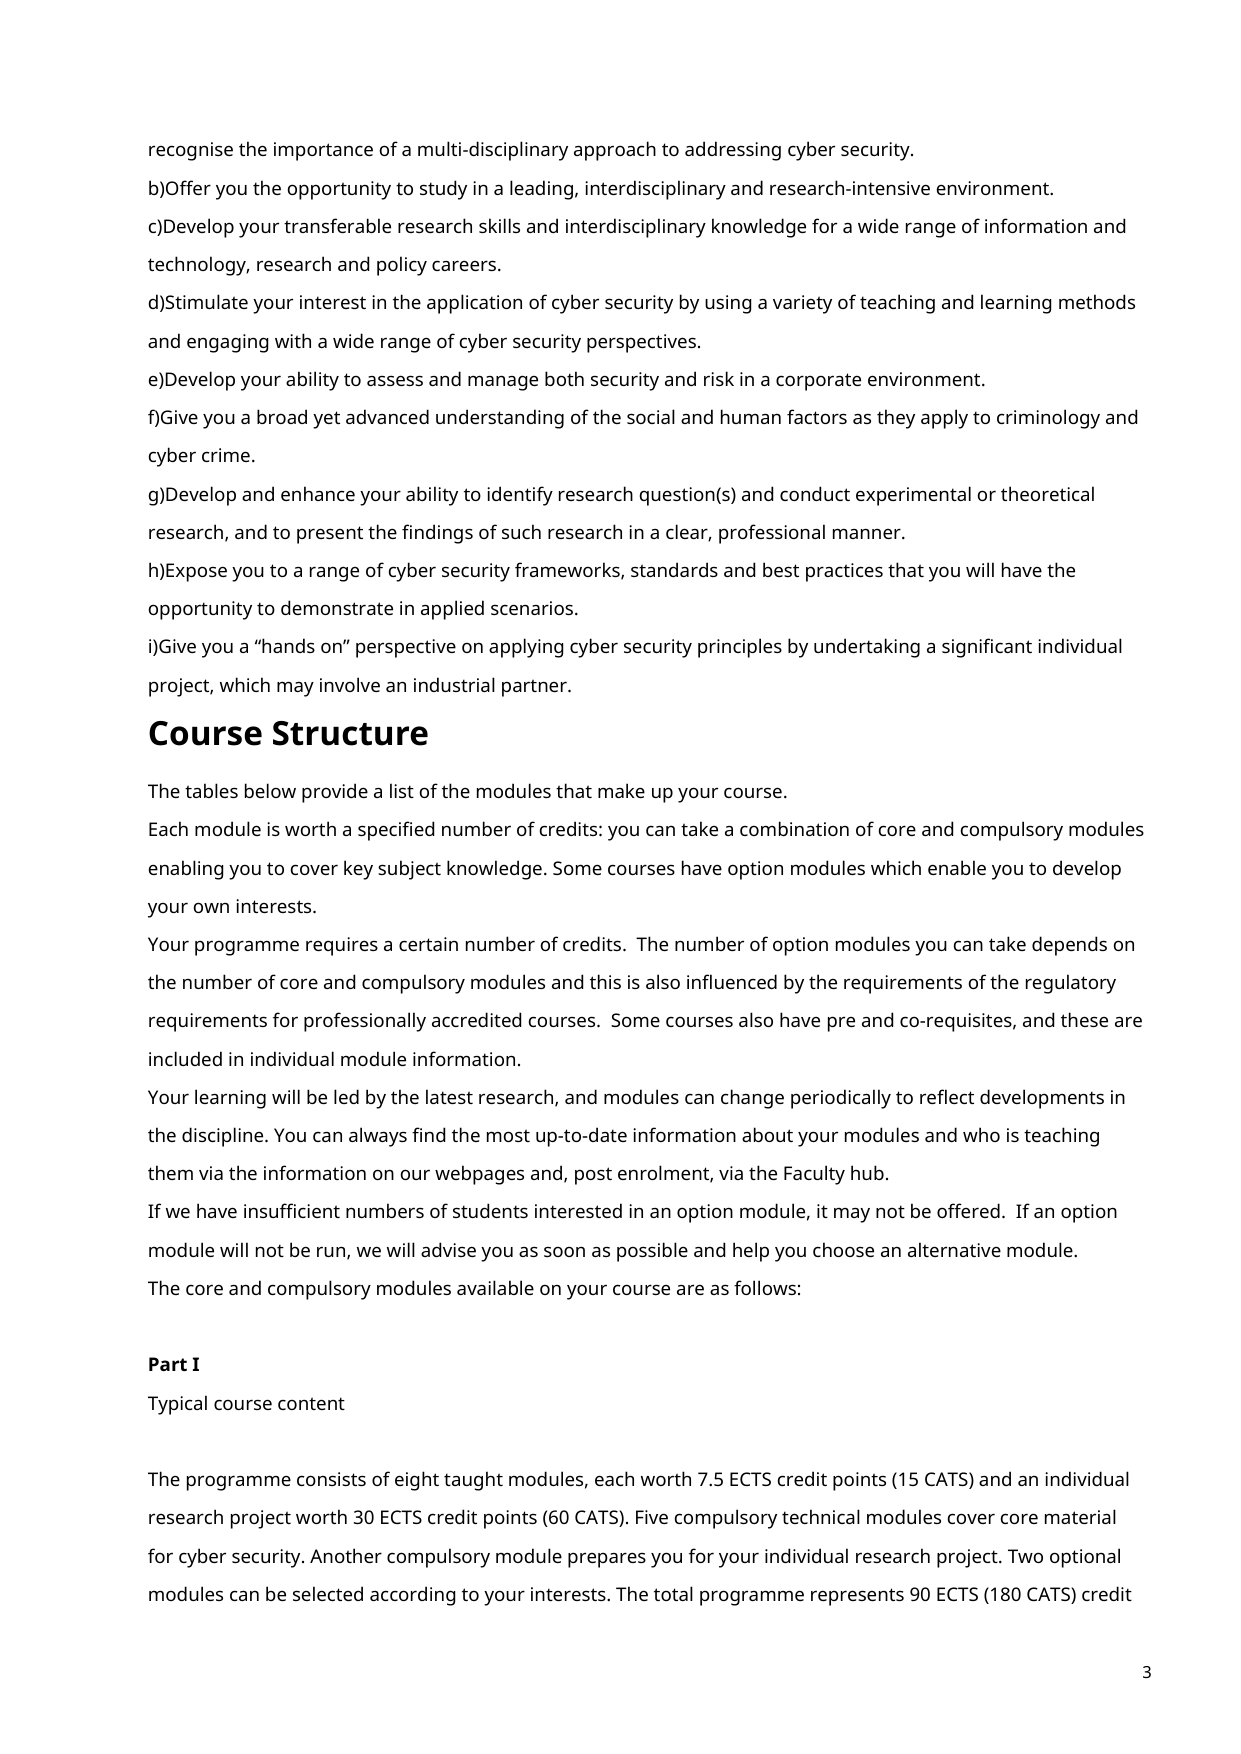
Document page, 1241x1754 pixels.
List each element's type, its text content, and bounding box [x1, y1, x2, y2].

text recognise the importance of a multi-disciplinary approach to addressing cyber security. b)Offer you the opportunity to study in a leading, interdisciplinary and research-intensive environment. c)Develop your transferable research skills and interdisciplinary knowledge for a wide range of information and technology, research and policy careers. d)Stimulate your interest in the application of cyber security by using a variety of teaching and learning methods and engaging with a wide range of cyber security perspectives. e)Develop your ability to assess and manage both security and risk in a corporate environment. f)Give you a broad yet advanced understanding of the social and human factors as they apply to criminology and cyber crime. g)Develop and enhance your ability to identify research question(s) and conduct experimental or theoretical research, and to present the findings of such research in a clear, professional manner. h)Expose you to a range of cyber security frameworks, standards and best practices that you will have the opportunity to demonstrate in applied scenarios. i)Give you a “hands on” perspective on applying cyber security principles by undertaking a significant individual project, which may involve an industrial partner. [148, 137, 1152, 697]
subtitle Course Structure [148, 710, 1152, 756]
table_header Part I Typical course content The programme consists of eight taught modules, each worth 7.5 ECTS credit points (15 CATS) and an individual research project worth 30 ECTS credit points (60 CATS). Five compulsory technical modules cover core material for cyber security. Another compulsory module prepares you for your individual research project. Two optional modules can be selected according to your interests. The total programme represents 90 ECTS (180 CATS) credit [136, 1314, 1152, 1607]
text Each module is worth a specified number of credits: you can take a combination of core and compulsory modules enabling you to cover key subject knowledge. Some courses have option modules which enable you to develop your own interests. [148, 817, 1152, 918]
text Your learning will be led by the latest research, and modules can change periodically to reflect developments in the discipline. You can always find the most up-to-date information about your modules and who is teaching them via the information on our webpages and, post enrolment, via the Faculty hub. [148, 1084, 1152, 1186]
text Your programme requires a certain number of credits. The number of option modules you can take depends on the number of core and compulsory modules and this is also influenced by the requirements of the regulatory requirements for professionally accredited courses. Some courses also have pre and co-requisites, and these are included in individual module information. [148, 931, 1152, 1071]
text The core and compulsory modules available on your course are as follows: [148, 1275, 1152, 1301]
text The tables below provide a list of the modules that make up your course. [148, 778, 1152, 804]
text If we have insufficient numbers of students interested in an option module, it may not be offered. If an option module will not be run, we will advise you as soon as possible and help you choose an alternative module. [148, 1199, 1152, 1263]
